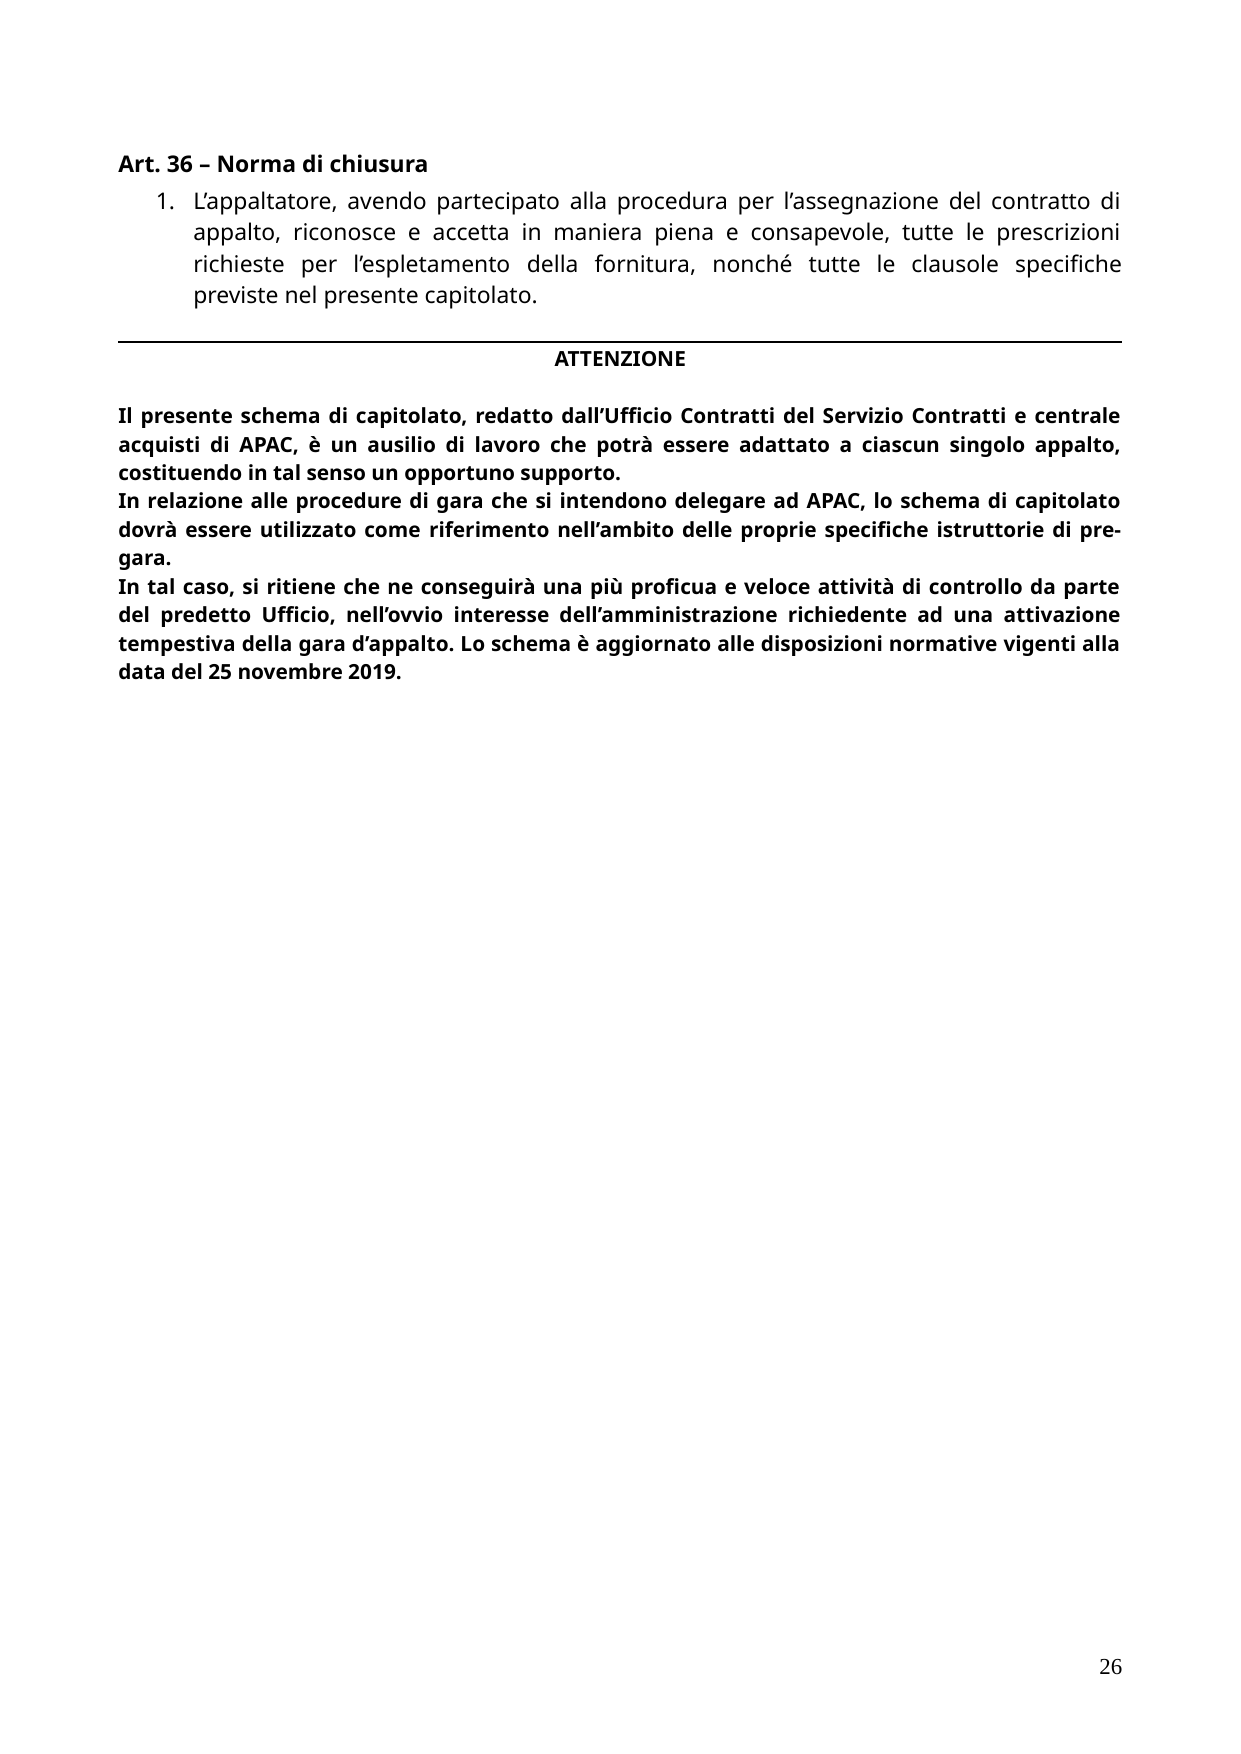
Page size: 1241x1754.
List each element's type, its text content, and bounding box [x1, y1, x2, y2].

subtitle Art. 36 – Norma di chiusura [118, 148, 1122, 179]
text Il presente schema di capitolato, redatto dall’Ufficio Contratti del Servizio Contratti e centrale acquisti di APAC, è un ausilio di lavoro che potrà essere adattato a ciascun singolo appalto, costituendo in tal senso un opportuno supporto. [118, 401, 1122, 487]
list L’appaltatore, avendo partecipato alla procedura per l’assegnazione del contratto di appalto, riconosce e accetta in maniera piena e consapevole, tutte le prescrizioni richieste per l’espletamento della fornitura, nonché tutte le clausole specifiche previste nel presente capitolato. [156, 185, 1122, 310]
text In tal caso, si ritiene che ne conseguirà una più proficua e veloce attività di controllo da parte del predetto Ufficio, nell’ovvio interesse dell’amministrazione richiedente ad una attivazione tempestiva della gara d’appalto. Lo schema è aggiornato alle disposizioni normative vigenti alla data del 25 novembre 2019. [118, 572, 1122, 686]
text ATTENZIONE [118, 343, 1122, 373]
text In relazione alle procedure di gara che si intendono delegare ad APAC, lo schema di capitolato dovrà essere utilizzato come riferimento nell’ambito delle proprie specifiche istruttorie di pre-gara. [118, 487, 1122, 572]
